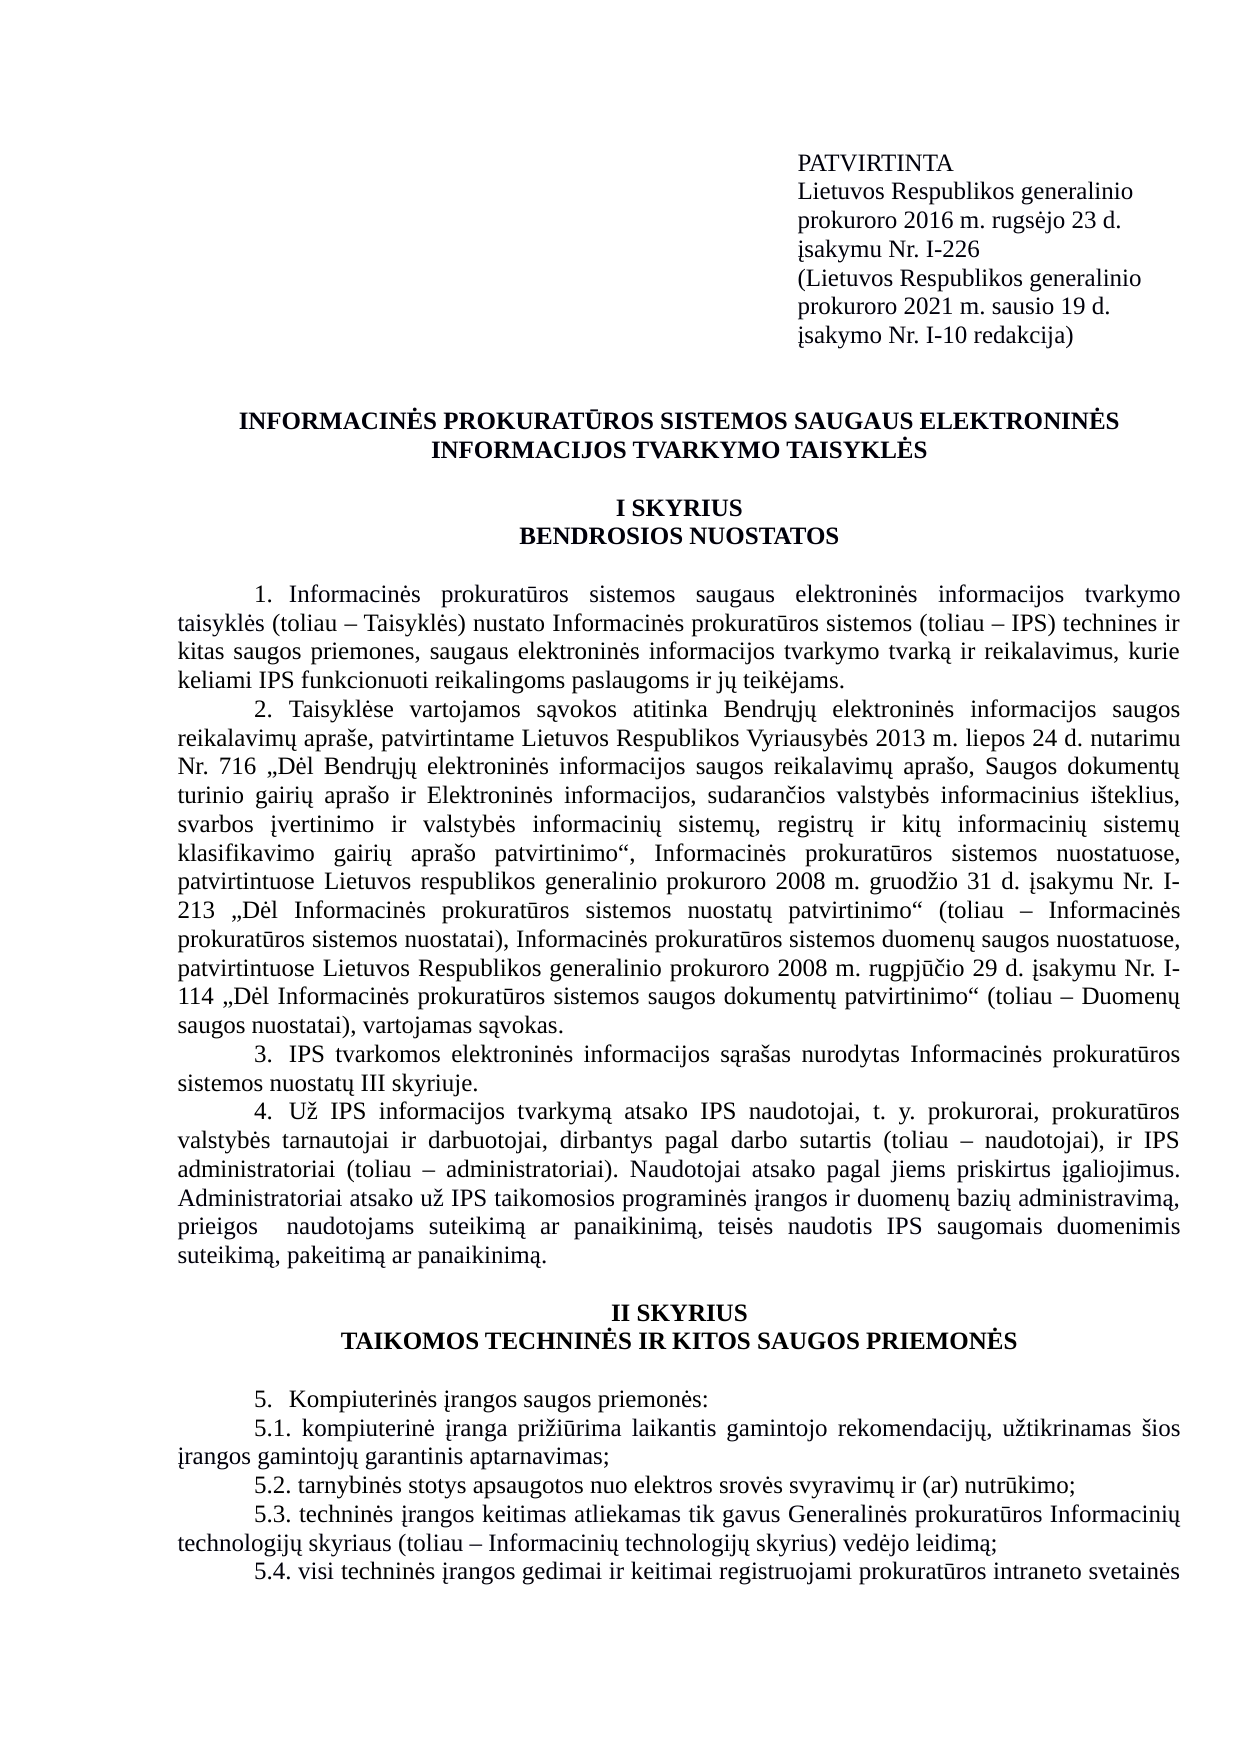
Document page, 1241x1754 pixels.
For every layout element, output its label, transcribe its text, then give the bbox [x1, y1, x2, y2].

text 5.3. techninės įrangos keitimas atliekamas tik gavus Generalinės prokuratūros Informacinių technologijų skyriaus (toliau – Informacinių technologijų skyrius) vedėjo leidimą; [177, 1499, 1181, 1556]
text įsakymu Nr. I-226 [177, 234, 1181, 263]
text 5.1. kompiuterinė įranga prižiūrima laikantis gamintojo rekomendacijų, užtikrinamas šios įrangos gamintojų garantinis aptarnavimas; [177, 1413, 1181, 1470]
text 2. Taisyklėse vartojamos sąvokos atitinka Bendrųjų elektroninės informacijos saugos reikalavimų apraše, patvirtintame Lietuvos Respublikos Vyriausybės 2013 m. liepos 24 d. nutarimu Nr. 716 „Dėl Bendrųjų elektroninės informacijos saugos reikalavimų aprašo, Saugos dokumentų turinio gairių aprašo ir Elektroninės informacijos, sudarančios valstybės informacinius išteklius, svarbos įvertinimo ir valstybės informacinių sistemų, registrų ir kitų informacinių sistemų klasifikavimo gairių aprašo patvirtinimo“, Informacinės prokuratūros sistemos nuostatuose, patvirtintuose Lietuvos respublikos generalinio prokuroro 2008 m. gruodžio 31 d. įsakymu Nr. I-213 „Dėl Informacinės prokuratūros sistemos nuostatų patvirtinimo“ (toliau – Informacinės prokuratūros sistemos nuostatai), Informacinės prokuratūros sistemos duomenų saugos nuostatuose, patvirtintuose Lietuvos Respublikos generalinio prokuroro 2008 m. rugpjūčio 29 d. įsakymu Nr. I-114 „Dėl Informacinės prokuratūros sistemos saugos dokumentų patvirtinimo“ (toliau – Duomenų saugos nuostatai), vartojamas sąvokas. [177, 694, 1181, 1039]
text (Lietuvos Respublikos generalinio [797, 263, 1181, 291]
text INFORMACINĖS PROKURATŪROS SISTEMOS SAUGAUS ELEKTRONINĖS INFORMACIJOS TVARKYMO TAISYKLĖS [177, 406, 1181, 464]
text prokuroro 2021 m. sausio 19 d. [797, 291, 1181, 320]
text BENDROSIOS NUOSTATOS [177, 521, 1181, 550]
text TAIKOMOS TECHNINĖS IR KITOS SAUGOS PRIEMONĖS [177, 1326, 1181, 1355]
text prokuroro 2016 m. rugsėjo 23 d. [177, 205, 1181, 234]
text I SKYRIUS [177, 493, 1181, 521]
text 3. IPS tvarkomos elektroninės informacijos sąrašas nurodytas Informacinės prokuratūros sistemos nuostatų III skyriuje. [177, 1039, 1181, 1096]
text 4. Už IPS informacijos tvarkymą atsako IPS naudotojai, t. y. prokurorai, prokuratūros valstybės tarnautojai ir darbuotojai, dirbantys pagal darbo sutartis (toliau – naudotojai), ir IPS administratoriai (toliau – administratoriai). Naudotojai atsako pagal jiems priskirtus įgaliojimus. Administratoriai atsako už IPS taikomosios programinės įrangos ir duomenų bazių administravimą, prieigos naudotojams suteikimą ar panaikinimą, teisės naudotis IPS saugomais duomenimis suteikimą, pakeitimą ar panaikinimą. [177, 1096, 1181, 1269]
text Lietuvos Respublikos generalinio [177, 176, 1181, 205]
text 5.4. visi techninės įrangos gedimai ir keitimai registruojami prokuratūros intraneto svetainės [177, 1556, 1181, 1585]
text PATVIRTINTA [797, 148, 1181, 176]
text įsakymo Nr. I-10 redakcija) [797, 320, 1181, 349]
text II SKYRIUS [177, 1298, 1181, 1326]
text 1. Informacinės prokuratūros sistemos saugaus elektroninės informacijos tvarkymo taisyklės (toliau – Taisyklės) nustato Informacinės prokuratūros sistemos (toliau – IPS) technines ir kitas saugos priemones, saugaus elektroninės informacijos tvarkymo tvarką ir reikalavimus, kurie keliami IPS funkcionuoti reikalingoms paslaugoms ir jų teikėjams. [177, 579, 1181, 694]
text 5. Kompiuterinės įrangos saugos priemonės: [177, 1384, 1181, 1413]
text 5.2. tarnybinės stotys apsaugotos nuo elektros srovės svyravimų ir (ar) nutrūkimo; [177, 1470, 1181, 1499]
